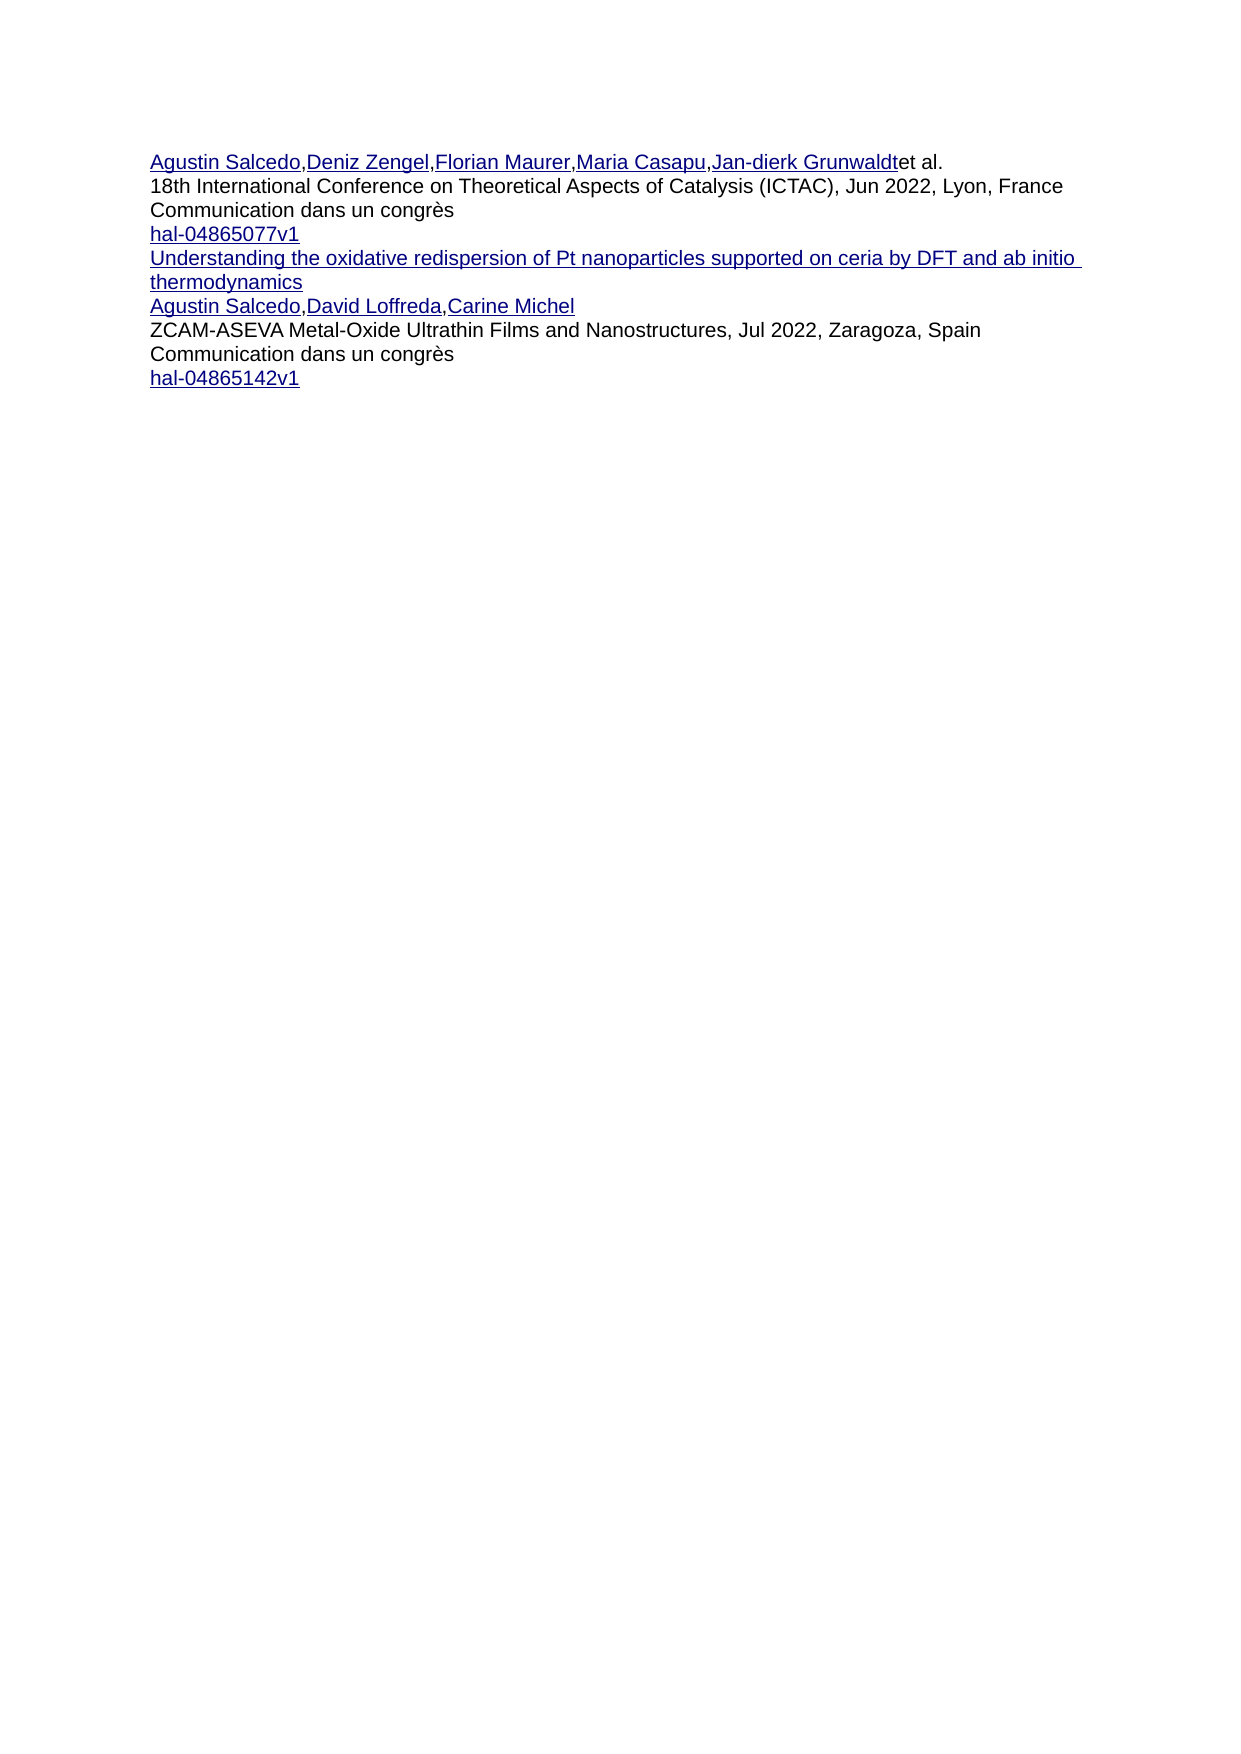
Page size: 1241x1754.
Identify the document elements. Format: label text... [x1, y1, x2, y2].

table_cell Agustin Salcedo,Deniz Zengel,Florian Maurer,Maria Casapu,Jan‐dierk Grunwaldtet al. 18th International Conference on Theoretical Aspects of Catalysis (ICTAC), Jun 2022, Lyon, France Communication dans un congrès hal-04865077v1 [150, 150, 1090, 246]
table_cell Understanding the oxidative redispersion of Pt nanoparticles supported on ceria by DFT and ab initio thermodynamics Agustin Salcedo,David Loffreda,Carine Michel ZCAM-ASEVA Metal-Oxide Ultrathin Films and Nanostructures, Jul 2022, Zaragoza, Spain Communication dans un congrès hal-04865142v1 [150, 246, 1090, 389]
